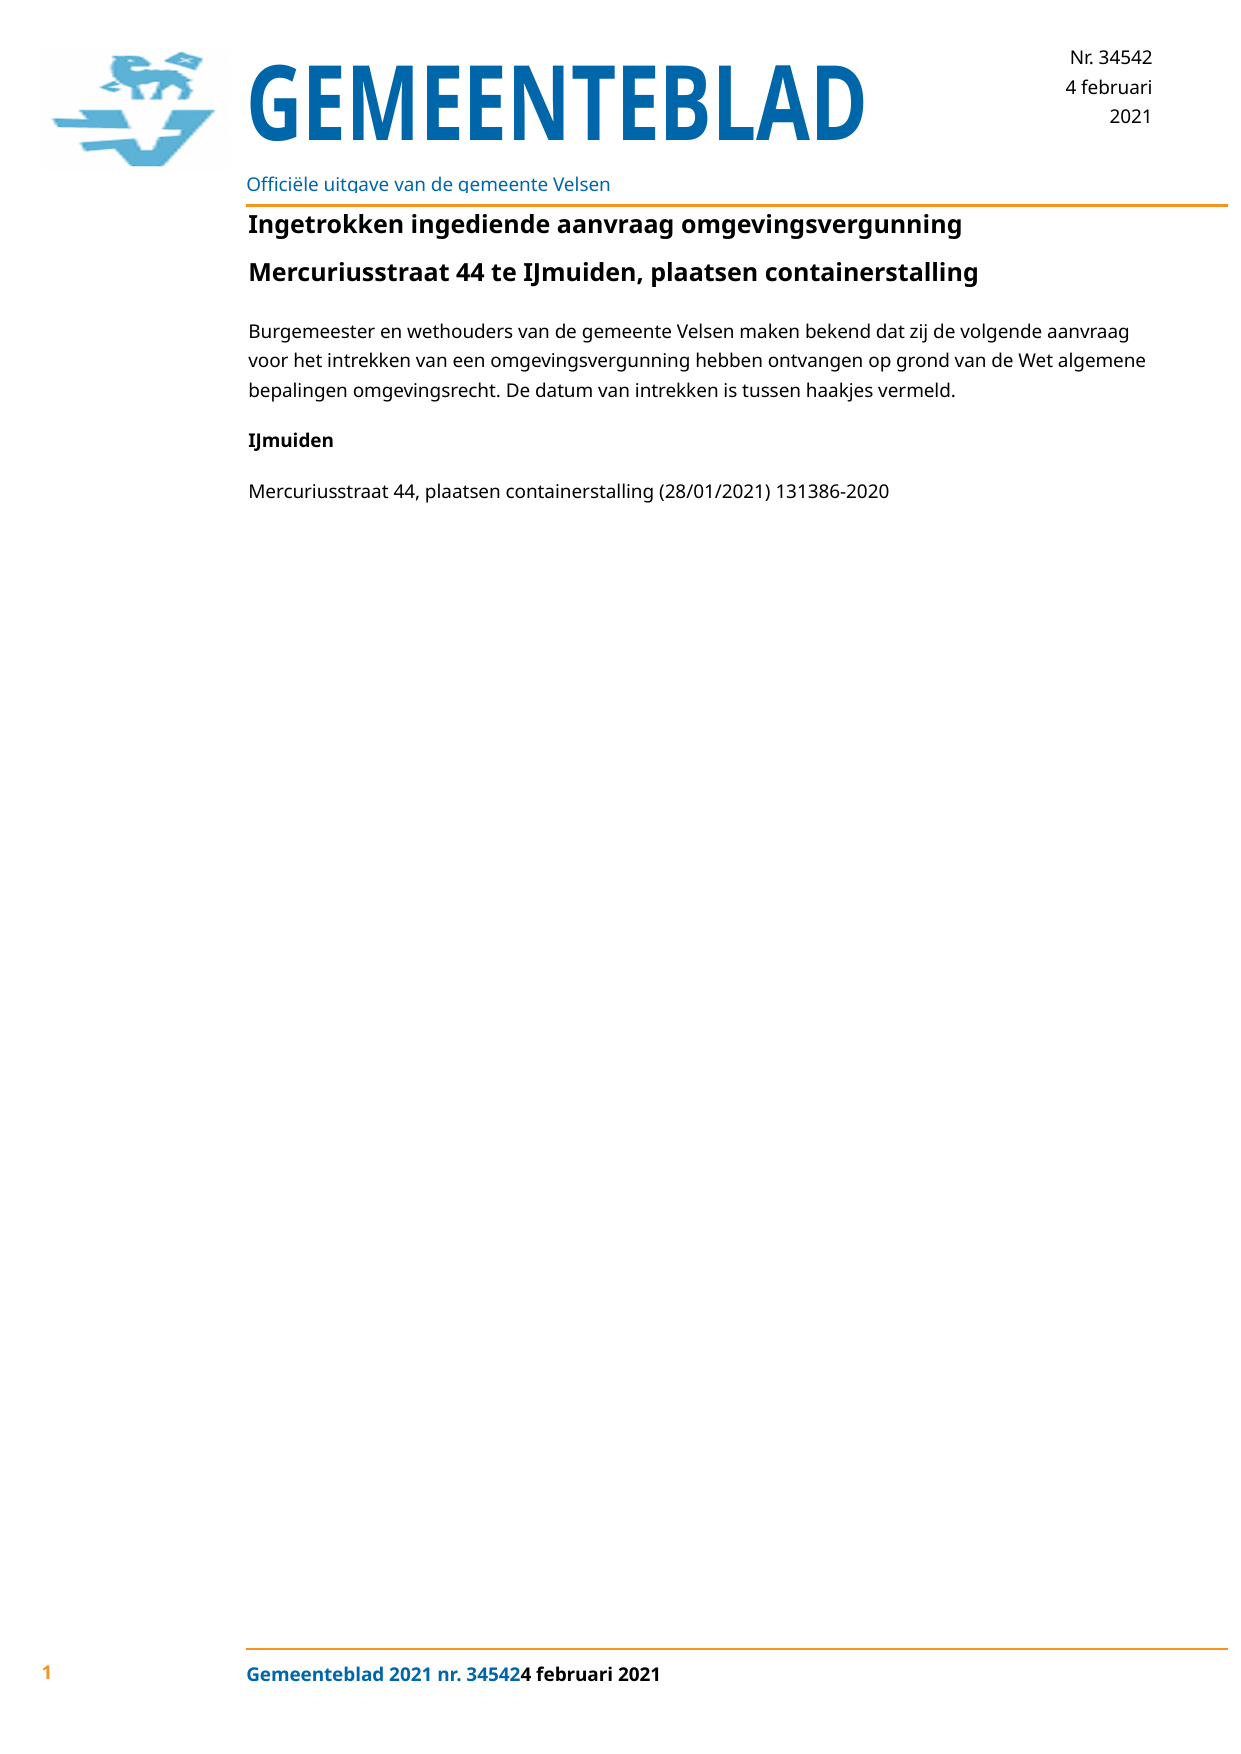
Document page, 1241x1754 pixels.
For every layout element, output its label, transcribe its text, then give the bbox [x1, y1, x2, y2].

text Burgemeester en wethouders van de gemeente Velsen maken bekend dat zij de volgende aanvraag voor het intrekken van een omgevingsvergunning hebben ontvangen op grond van de Wet algemene bepalingen omgevingsrecht. De datum van intrekken is tussen haakjes vermeld. [248, 318, 1152, 403]
text IJmuiden [248, 427, 1152, 453]
text Mercuriusstraat 44, plaatsen containerstalling (28/01/2021) 131386-2020 [248, 478, 1152, 504]
text Ingetrokken ingediende aanvraag omgevingsvergunning Mercuriusstraat 44 te IJmuiden, plaatsen containerstalling [248, 207, 1152, 288]
picture [41, 47, 231, 172]
